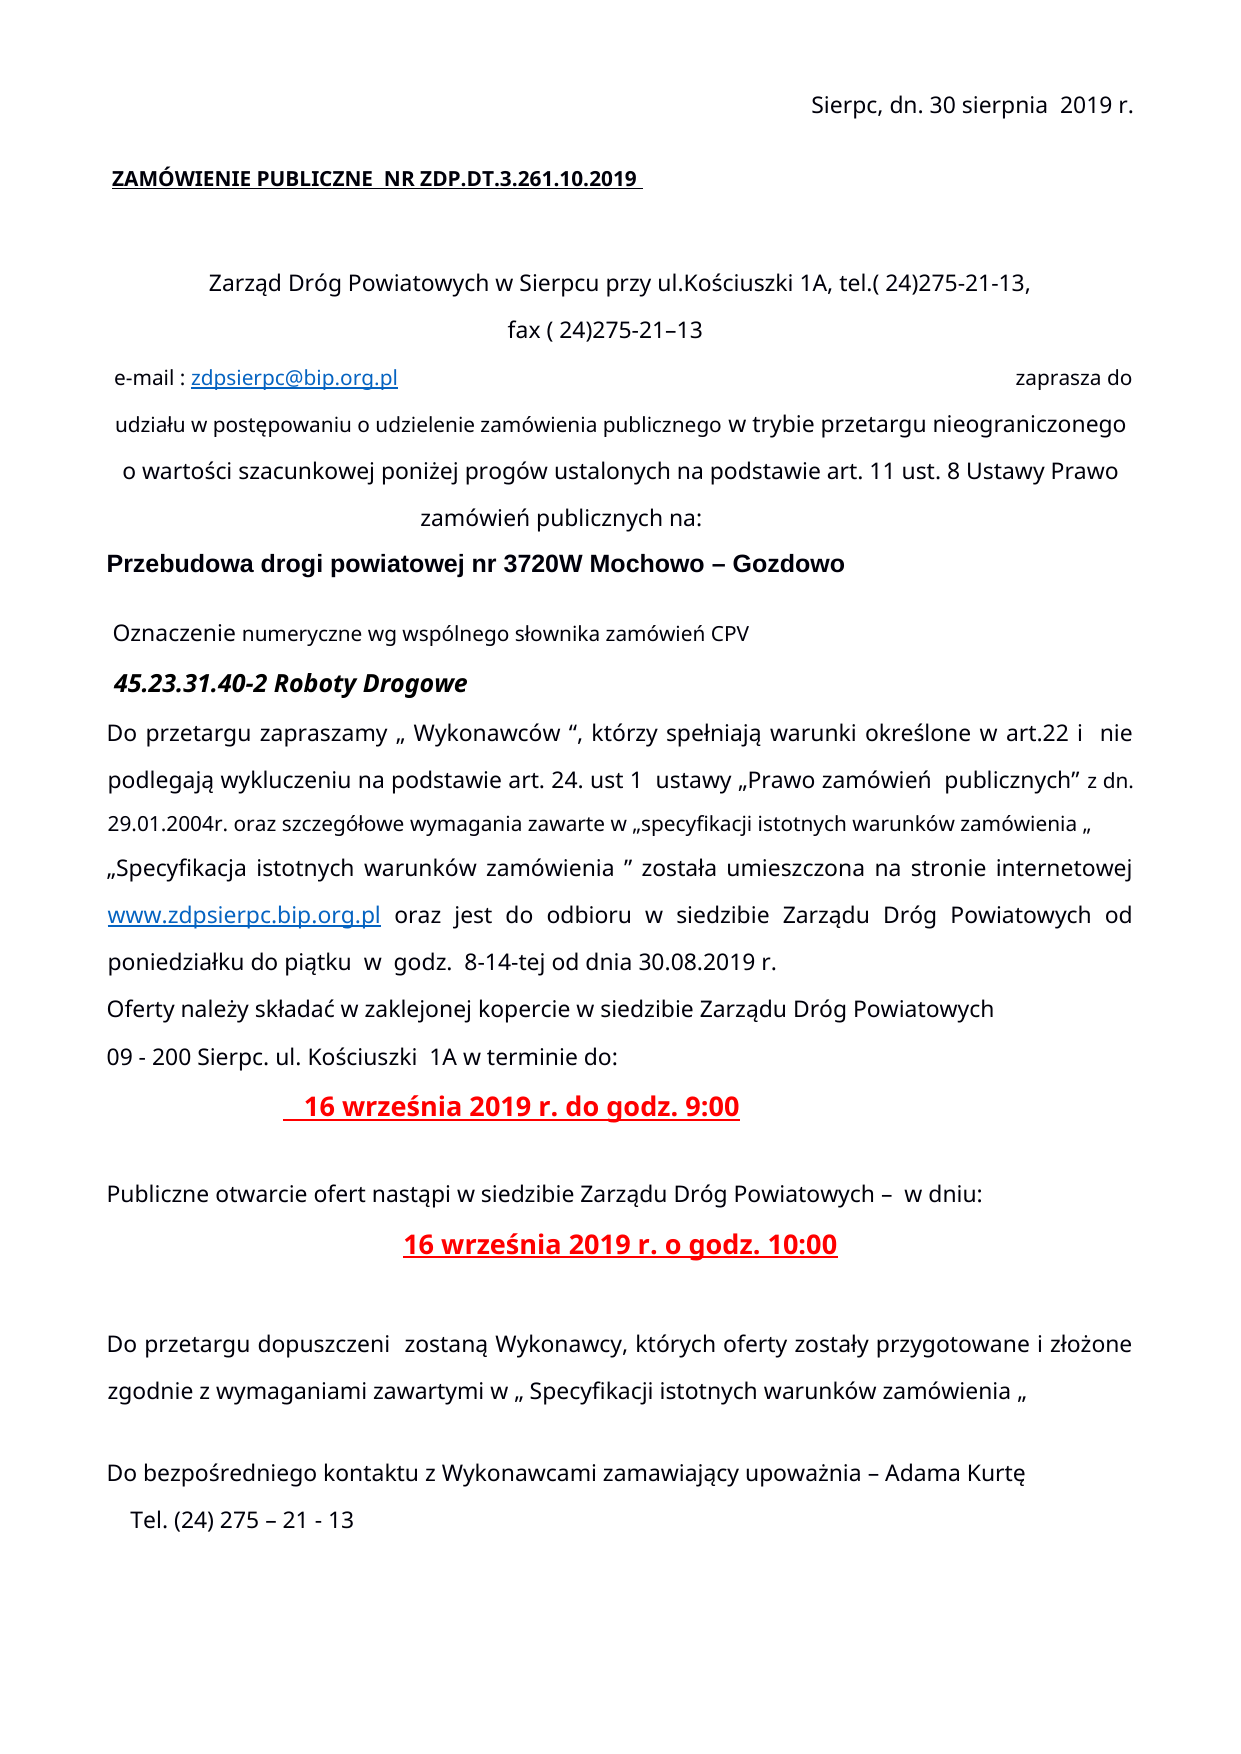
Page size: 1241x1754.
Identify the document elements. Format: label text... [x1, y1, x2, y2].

text 16 września 2019 r. o godz. 10:00 [106, 1225, 1134, 1262]
text Sierpc, dn. 30 sierpnia 2019 r. [106, 89, 1134, 120]
text Do bezpośredniego kontaktu z Wykonawcami zamawiający upoważnia – Adama Kurtę [106, 1457, 1134, 1488]
text Oznaczenie numeryczne wg wspólnego słownika zamówień CPV [106, 617, 1134, 649]
text ZAMÓWIENIE PUBLICZNE NR ZDP.DT.3.261.10.2019 [106, 164, 1134, 192]
text Przebudowa drogi powiatowej nr 3720W Mochowo – Gozdowo [106, 549, 1134, 578]
text Do przetargu zapraszamy „ Wykonawców “, którzy spełniają warunki określone w art.22 i nie podlegają wykluczeniu na podstawie art. 24. ust 1 ustawy „Prawo zamówień publicznych” z dn. 29.01.2004r. oraz szczegółowe wymagania zawarte w „specyfikacji istotnych warunków zamówienia „ [106, 717, 1134, 837]
text Publiczne otwarcie ofert nastąpi w siedzibie Zarządu Dróg Powiatowych – w dniu: [106, 1178, 1134, 1209]
text Do przetargu dopuszczeni zostaną Wykonawcy, których oferty zostały przygotowane i złożone zgodnie z wymaganiami zawartymi w „ Specyfikacji istotnych warunków zamówienia „ [106, 1328, 1134, 1406]
text 16 września 2019 r. do godz. 9:00 [106, 1088, 1134, 1124]
text Zarząd Dróg Powiatowych w Sierpcu przy ul.Kościuszki 1A, tel.( 24)275-21-13, [106, 267, 1134, 298]
text Oferty należy składać w zaklejonej kopercie w siedzibie Zarządu Dróg Powiatowych [106, 993, 1134, 1024]
text 45.23.31.40-2 Roboty Drogowe [108, 666, 1134, 700]
text fax ( 24)275-21–13 [106, 314, 1134, 345]
text „Specyfikacja istotnych warunków zamówienia ” została umieszczona na stronie internetowej www.zdpsierpc.bip.org.pl oraz jest do odbioru w siedzibie Zarządu Dróg Powiatowych od poniedziałku do piątku w godz. 8-14-tej od dnia 30.08.2019 r. [106, 852, 1134, 977]
text 09 - 200 Sierpc. ul. Kościuszki 1A w terminie do: [106, 1040, 1134, 1072]
text e-mail : zdpsierpc@bip.org.pl zaprasza do udziału w postępowaniu o udzielenie zamówienia publicznego w trybie przetargu nieograniczonego o wartości szacunkowej poniżej progów ustalonych na podstawie art. 11 ust. 8 Ustawy Prawo zamówień publicznych na: [106, 361, 1134, 533]
text Tel. (24) 275 – 21 - 13 [106, 1504, 1134, 1535]
